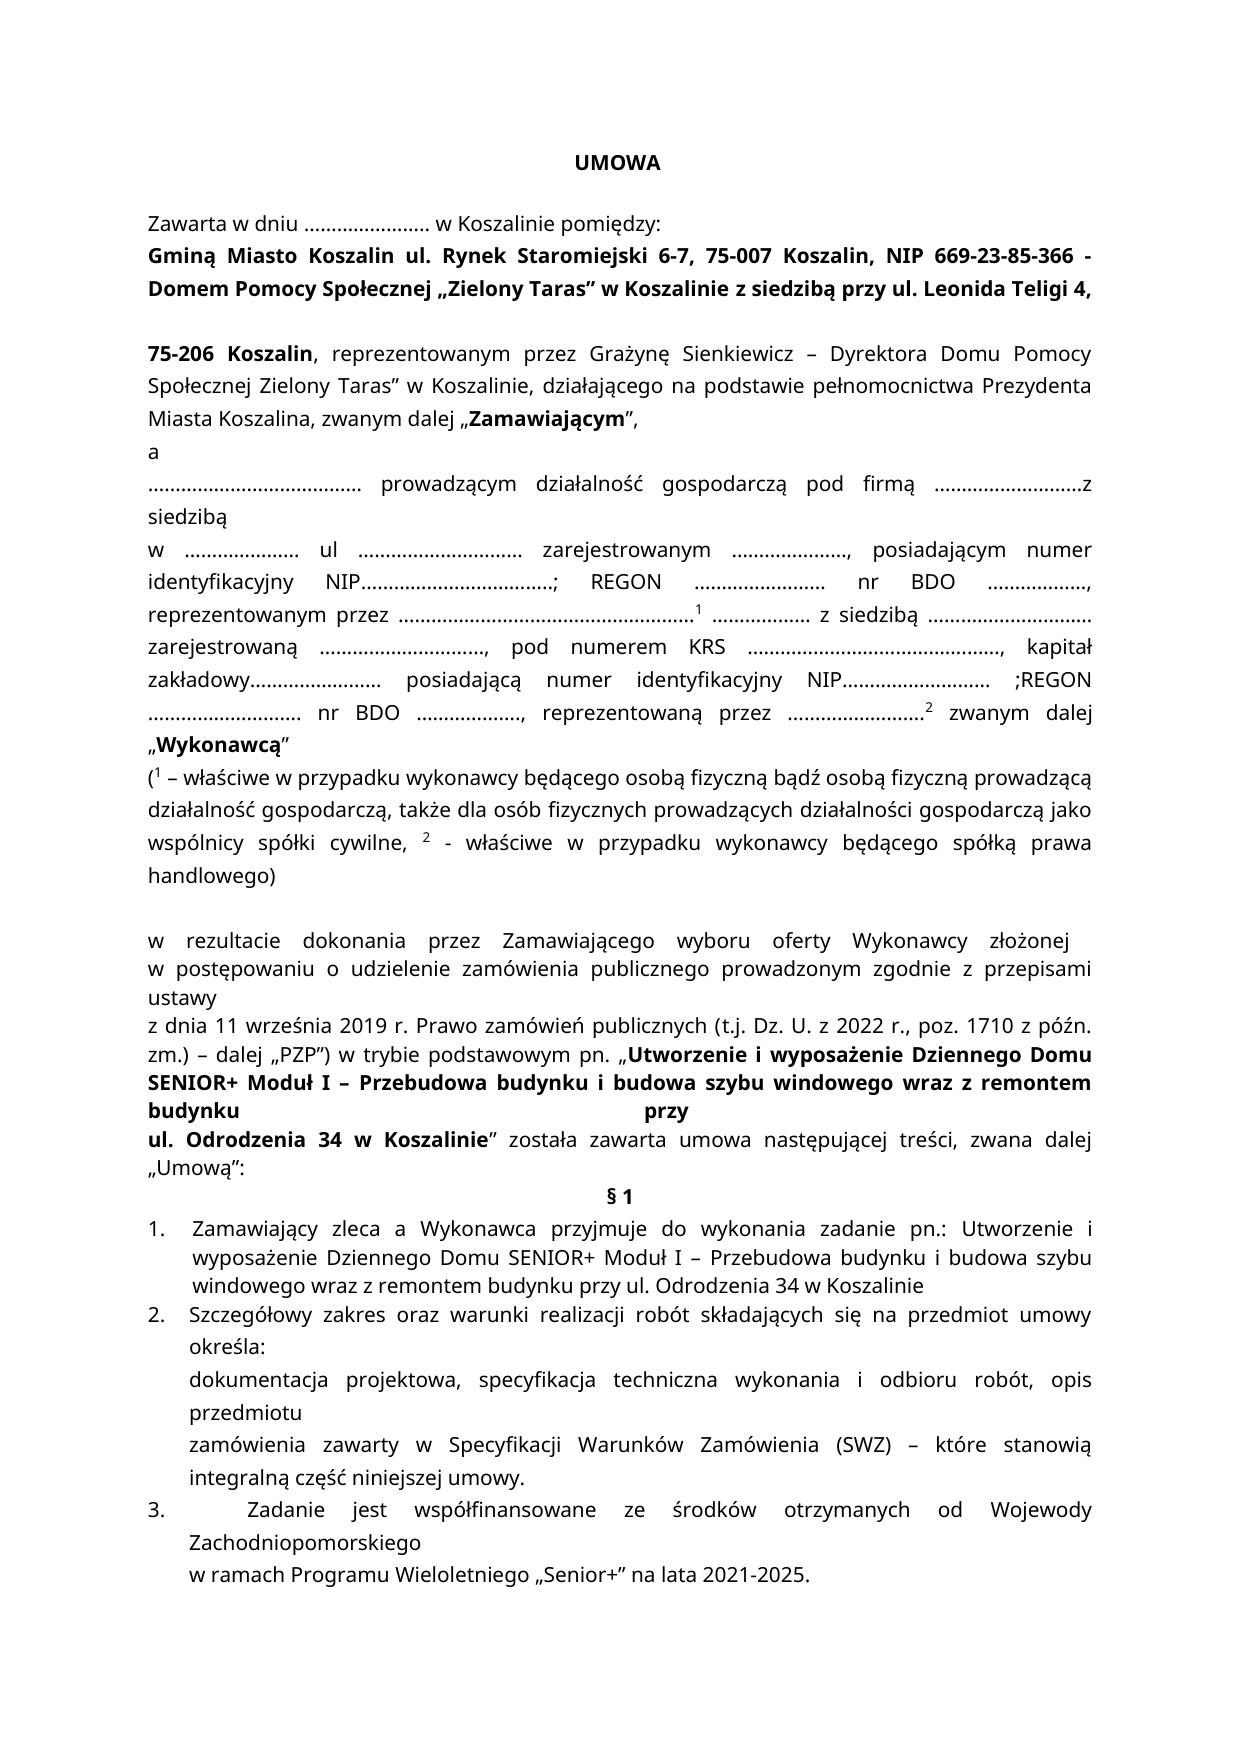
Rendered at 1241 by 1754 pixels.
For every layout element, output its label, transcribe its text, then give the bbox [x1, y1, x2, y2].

text Zawarta w dniu ………………….. w Koszalinie pomiędzy: [148, 209, 1093, 237]
text 3. Zadanie jest współfinansowane ze środków otrzymanych od Wojewody Zachodniopomorskiego w ramach Programu Wieloletniego „Senior+” na lata 2021-2025. [148, 1495, 1093, 1589]
text § 1 [148, 1182, 1093, 1210]
text ………………………………… prowadzącym działalność gospodarczą pod firmą ………………………z siedzibą w ………………… ul ………………………… zarejestrowanym …………………, posiadającym numer identyfikacyjny NIP……………………………..; REGON …………………… nr BDO ………………, reprezentowanym przez ………………………………………………1 ……………… z siedzibą ………………………… zarejestrowaną …………………………, pod numerem KRS ………………………………….……, kapitał zakładowy…………………… posiadającą numer identyfikacyjny NIP……………………… ;REGON ………………………. nr BDO ………………., reprezentowaną przez …………………….2 zwanym dalej „Wykonawcą” [148, 469, 1093, 759]
text Gminą Miasto Koszalin ul. Rynek Staromiejski 6-7, 75-007 Koszalin, NIP 669-23-85-366 - Domem Pomocy Społecznej „Zielony Taras” w Koszalinie z siedzibą przy ul. Leonida Teligi 4, 75-206 Koszalin, reprezentowanym przez Grażynę Sienkiewicz – Dyrektora Domu Pomocy Społecznej Zielony Taras” w Koszalinie, działającego na podstawie pełnomocnictwa Prezydenta Miasta Koszalina, zwanym dalej „Zamawiającym”, [148, 241, 1093, 433]
text a [148, 437, 1093, 465]
text 1. Zamawiający zleca a Wykonawca przyjmuje do wykonania zadanie pn.: Utworzenie i wyposażenie Dziennego Domu SENIOR+ Moduł I – Przebudowa budynku i budowa szybu windowego wraz z remontem budynku przy ul. Odrodzenia 34 w Koszalinie [148, 1214, 1093, 1300]
text 2. Szczegółowy zakres oraz warunki realizacji robót składających się na przedmiot umowy określa: dokumentacja projektowa, specyfikacja techniczna wykonania i odbioru robót, opis przedmiotu zamówienia zawarty w Specyfikacji Warunków Zamówienia (SWZ) – które stanowią integralną część niniejszej umowy. [148, 1300, 1093, 1491]
text UMOWA [148, 148, 1093, 176]
text (1 – właściwe w przypadku wykonawcy będącego osobą fizyczną bądź osobą fizyczną prowadzącą działalność gospodarczą, także dla osób fizycznych prowadzących działalności gospodarczą jako wspólnicy spółki cywilne, 2 - właściwe w przypadku wykonawcy będącego spółką prawa handlowego) [148, 763, 1093, 889]
text w rezultacie dokonania przez Zamawiającego wyboru oferty Wykonawcy złożonej w postępowaniu o udzielenie zamówienia publicznego prowadzonym zgodnie z przepisami ustawy z dnia 11 września 2019 r. Prawo zamówień publicznych (t.j. Dz. U. z 2022 r., poz. 1710 z późn. zm.) – dalej „PZP”) w trybie podstawowym pn. „Utworzenie i wyposażenie Dziennego Domu SENIOR+ Moduł I – Przebudowa budynku i budowa szybu windowego wraz z remontem budynku przy ul. Odrodzenia 34 w Koszalinie” została zawarta umowa następującej treści, zwana dalej „Umową”: [148, 926, 1093, 1182]
